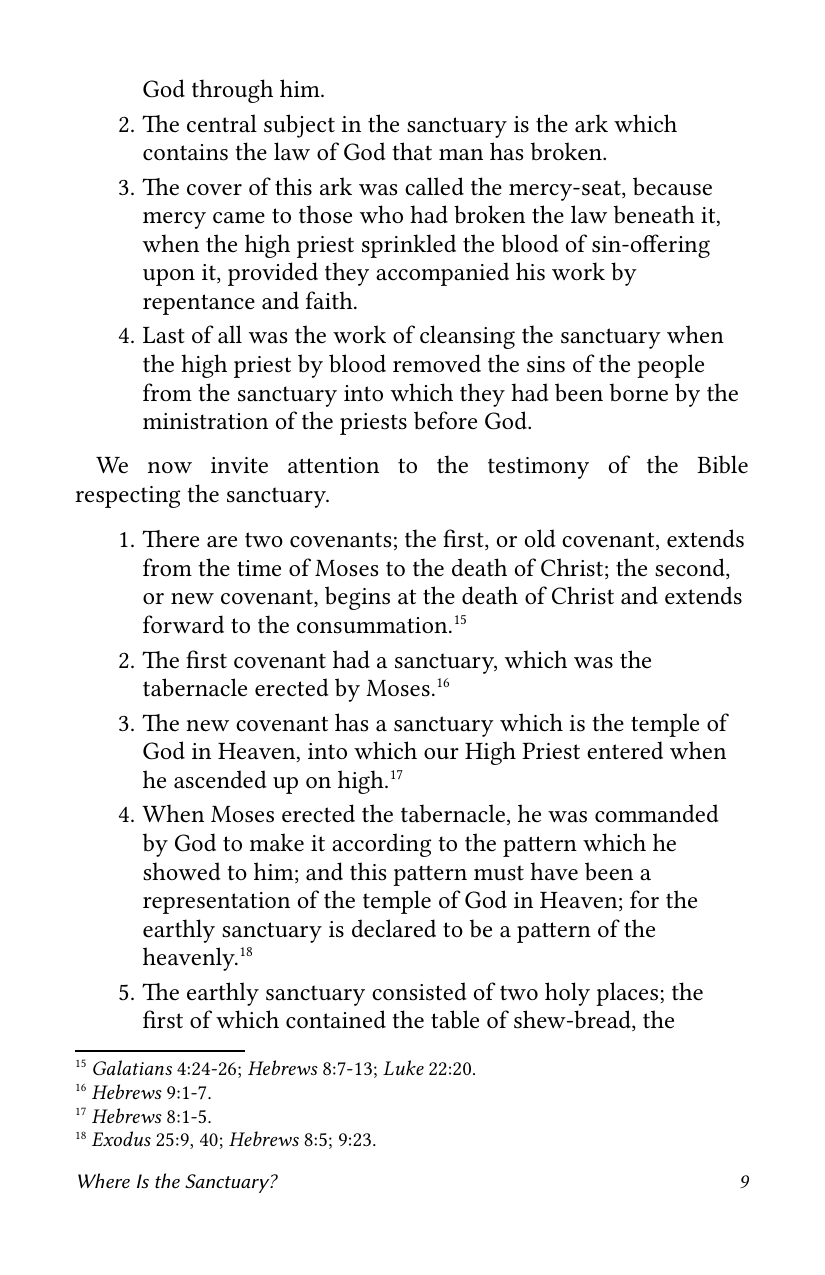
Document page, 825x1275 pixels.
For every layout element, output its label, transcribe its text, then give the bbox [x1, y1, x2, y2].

list Hebrews 8:1-5. [75, 1104, 750, 1128]
text We now invite attention to the testimony of the Bible respecting the sanctuary. [75, 451, 750, 509]
list The cover of this ark was called the mercy-seat, because mercy came to those who had broken the law beneath it, when the high priest sprinkled the blood of sin-offering upon it, provided they accompanied his work by repentance and faith. [135, 173, 750, 315]
list There are two covenants; the first, or old covenant, extends from the time of Moses to the death of Christ; the second, or new covenant, begins at the death of Christ and extends forward to the consummation. [135, 525, 750, 639]
list The new covenant has a sanctuary which is the temple of God in Heaven, into which our High Priest entered when he ascended up on high. [135, 709, 750, 794]
list Galatians 4:24-26; Hebrews 8:7-13; Luke 22:20. [75, 1057, 750, 1081]
list Last of all was the work of cleansing the sanctuary when the high priest by blood removed the sins of the people from the sanctuary into which they had been borne by the ministration of the priests before God. [135, 321, 750, 436]
list Hebrews 9:1-7. [75, 1081, 750, 1104]
list When Moses erected the tabernacle, he was commanded by God to make it according to the pattern which he showed to him; and this pattern must have been a representation of the temple of God in Heaven; for the earthly sanctuary is declared to be a pattern of the heavenly. [135, 800, 750, 972]
list The central subject in the sanctuary is the ark which contains the law of God that man has broken. [135, 109, 750, 167]
list God through him. [135, 75, 750, 103]
list The earthly sanctuary consisted of two holy places; the first of which contained the table of shew-bread, the [135, 978, 750, 1035]
list The first covenant had a sanctuary, which was the tabernacle erected by Moses. [135, 646, 750, 703]
list Exodus 25:9, 40; Hebrews 8:5; 9:23. [75, 1128, 750, 1152]
